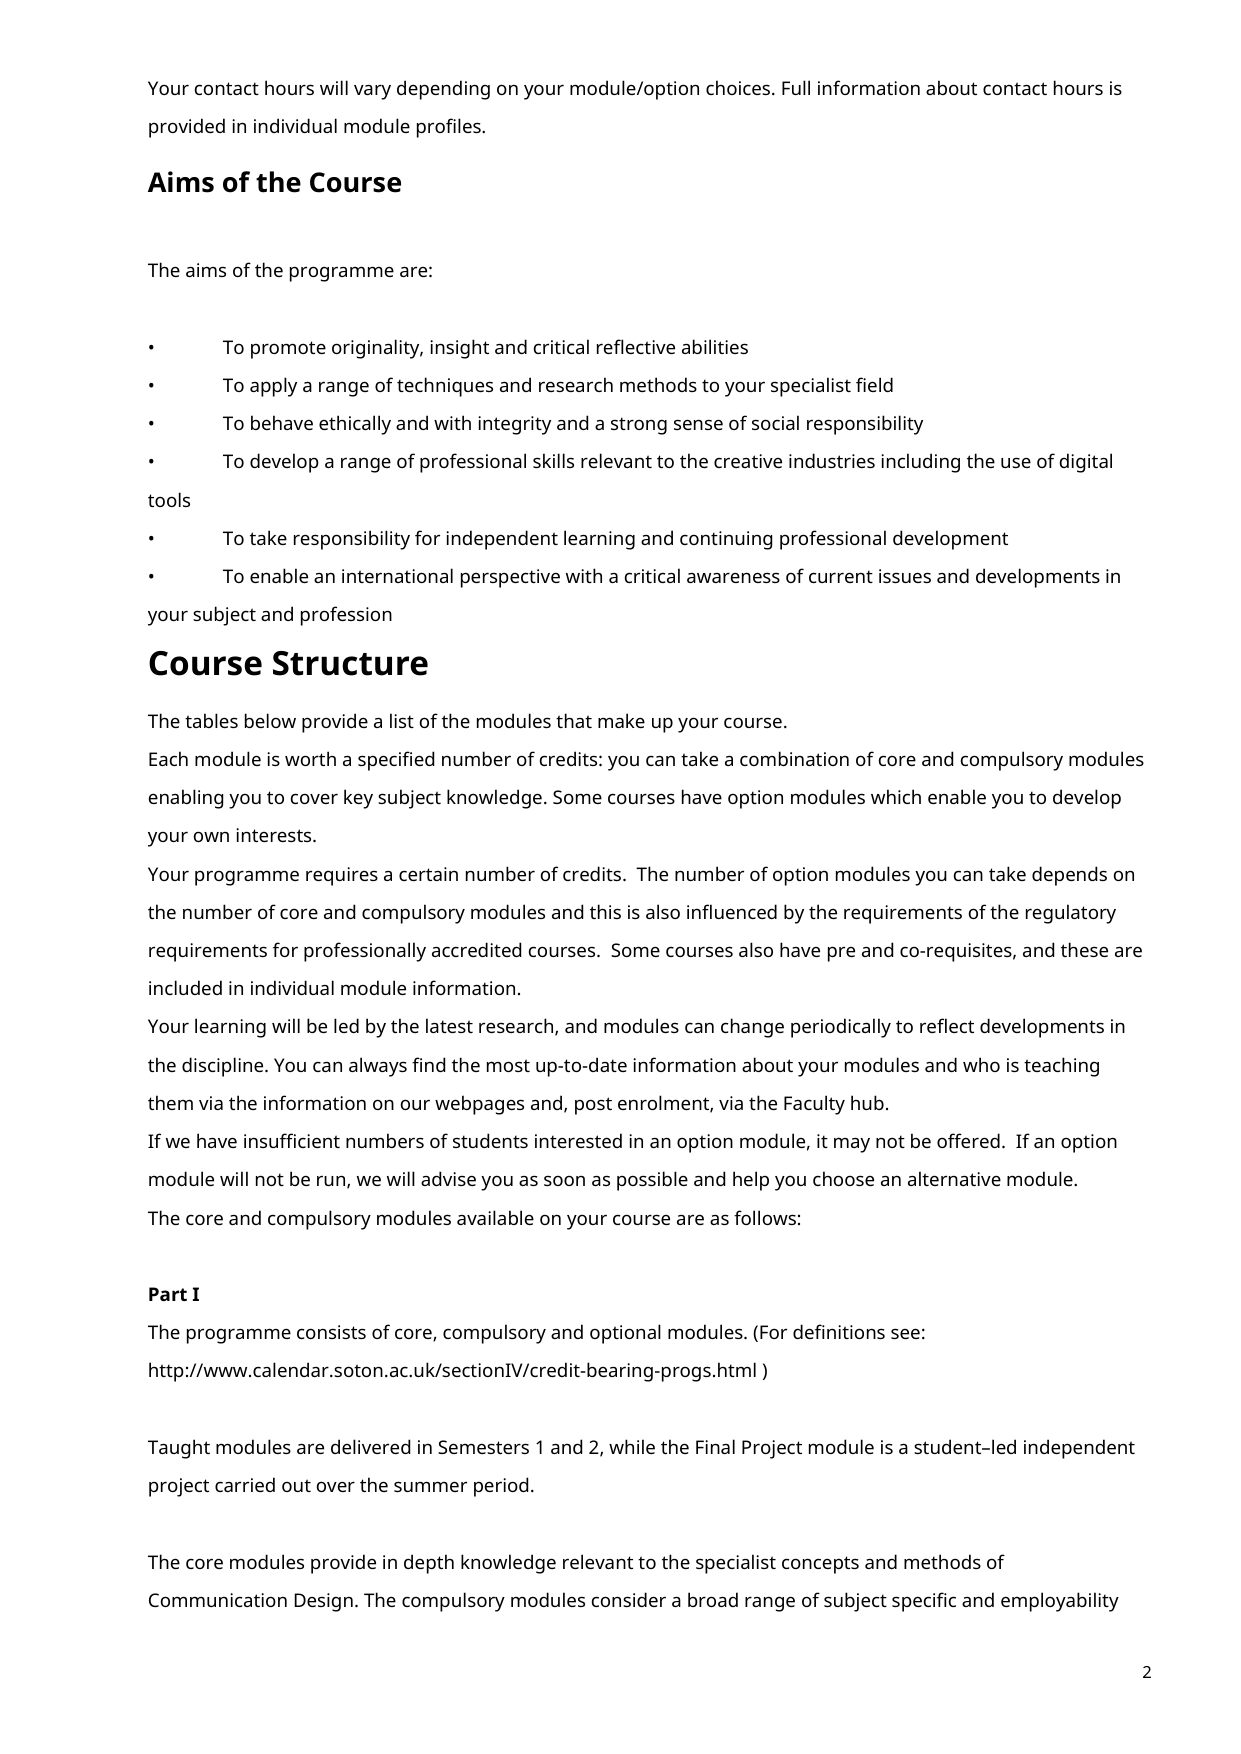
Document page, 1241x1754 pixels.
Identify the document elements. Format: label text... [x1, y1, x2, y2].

text The aims of the programme are: • To promote originality, insight and critical reflective abilities • To apply a range of techniques and research methods to your specialist field • To behave ethically and with integrity and a strong sense of social responsibility • To develop a range of professional skills relevant to the creative industries including the use of digital tools • To take responsibility for independent learning and continuing professional development • To enable an international perspective with a critical awareness of current issues and developments in your subject and profession [148, 257, 1152, 627]
text Your learning will be led by the latest research, and modules can change periodically to reflect developments in the discipline. You can always find the most up-to-date information about your modules and who is teaching them via the information on our webpages and, post enrolment, via the Faculty hub. [148, 1014, 1152, 1116]
subtitle Course Structure [148, 640, 1152, 685]
text If we have insufficient numbers of students interested in an option module, it may not be offered. If an option module will not be run, we will advise you as soon as possible and help you choose an alternative module. [148, 1128, 1152, 1192]
text Each module is worth a specified number of credits: you can take a combination of core and compulsory modules enabling you to cover key subject knowledge. Some courses have option modules which enable you to develop your own interests. [148, 746, 1152, 848]
text The core and compulsory modules available on your course are as follows: [148, 1205, 1152, 1230]
text The tables below provide a list of the modules that make up your course. [148, 708, 1152, 733]
table_header Part I The programme consists of core, compulsory and optional modules. (For definitions see: http://www.calendar.soton.ac.uk/sectionIV/credit-bearing-progs.html ) Taught modules are delivered in Semesters 1 and 2, while the Final Project module is a student–led independent project carried out over the summer period. The core modules provide in depth knowledge relevant to the specialist concepts and methods of Communication Design. The compulsory modules consider a broad range of subject specific and employability [136, 1243, 1152, 1613]
text Your programme requires a certain number of credits. The number of option modules you can take depends on the number of core and compulsory modules and this is also influenced by the requirements of the regulatory requirements for professionally accredited courses. Some courses also have pre and co-requisites, and these are included in individual module information. [148, 861, 1152, 1001]
text Your contact hours will vary depending on your module/option choices. Full information about contact hours is provided in individual module profiles. [148, 75, 1152, 139]
subtitle Aims of the Course [148, 164, 1152, 201]
